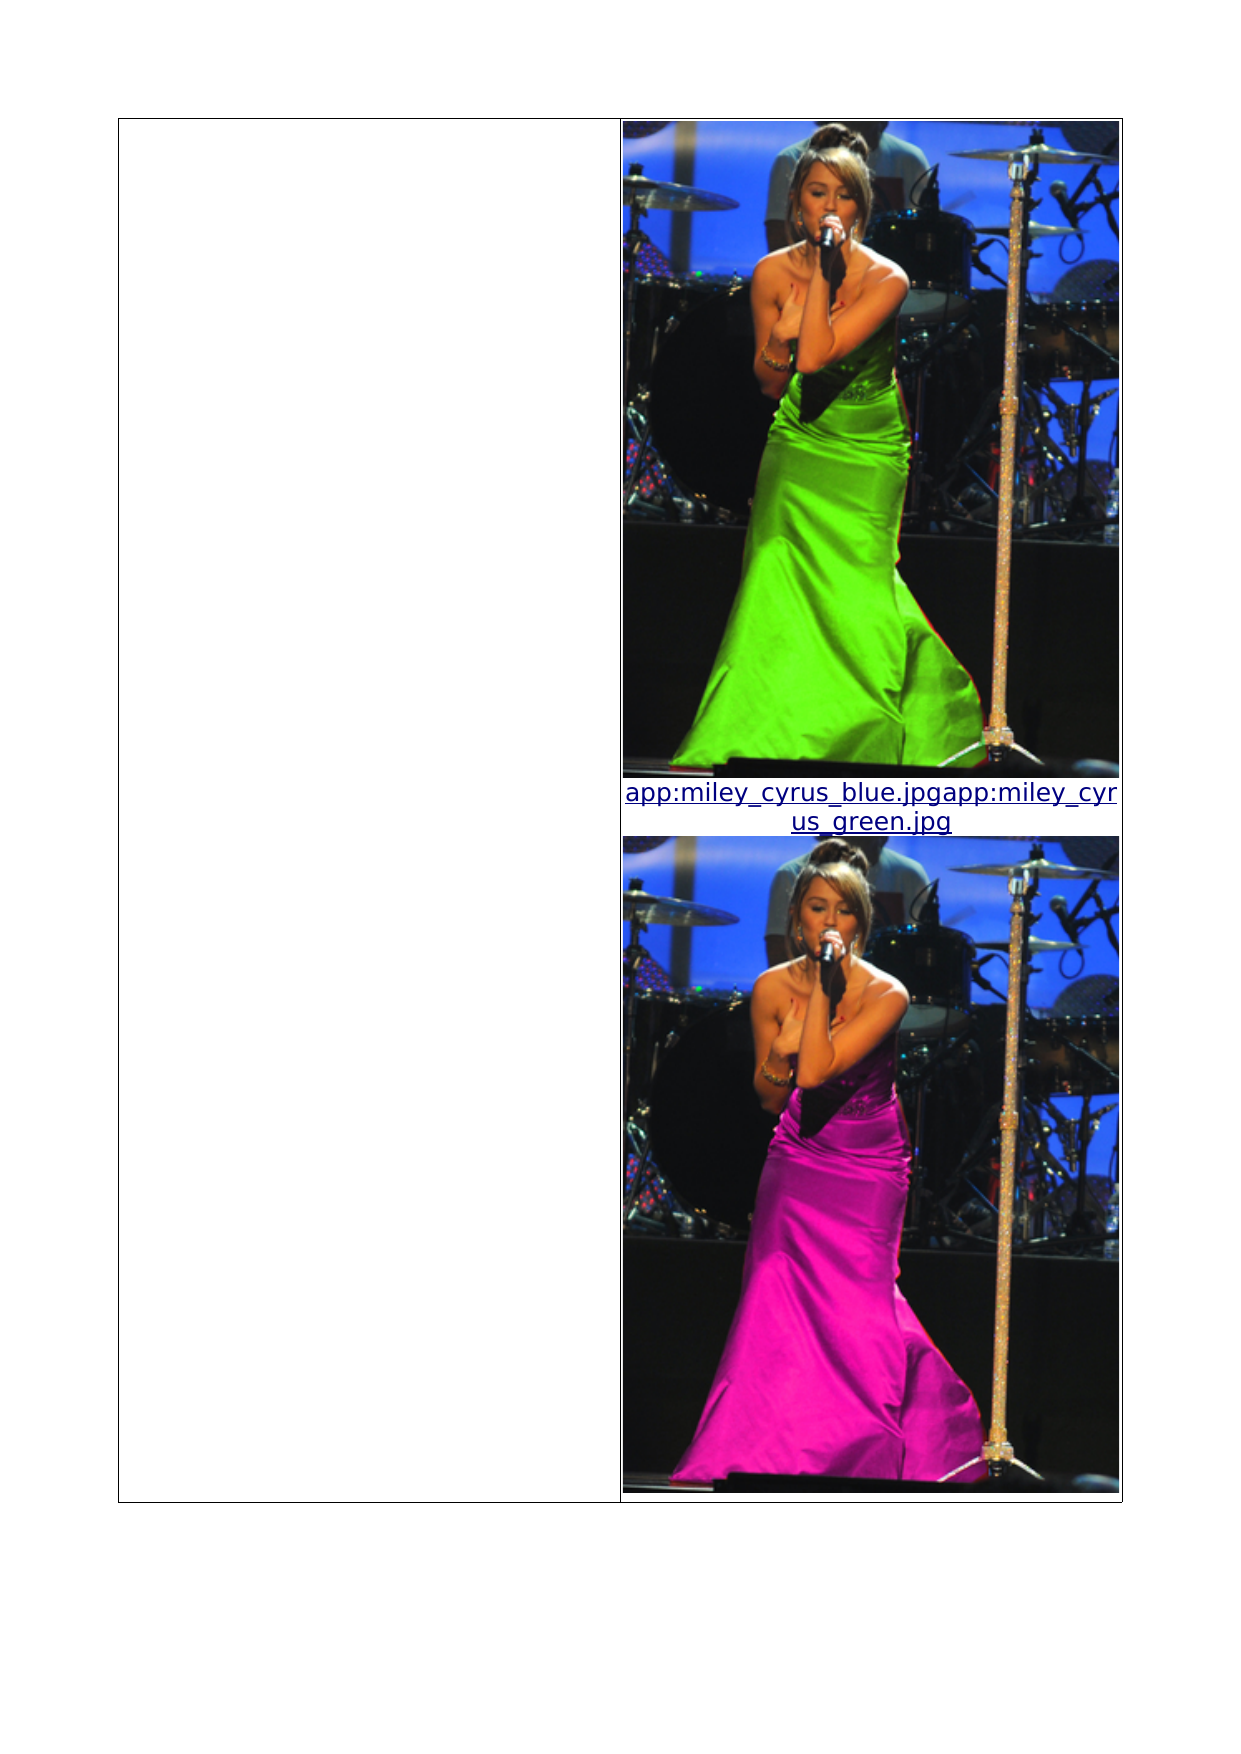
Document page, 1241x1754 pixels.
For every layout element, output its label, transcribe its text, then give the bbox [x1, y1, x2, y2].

table_cell app:miley_cyrus_blue.jpgapp:miley_cyrus_green.jpg [621, 119, 1122, 1502]
picture [622, 121, 1120, 778]
picture [622, 836, 1120, 1493]
table_cell [119, 119, 620, 1502]
